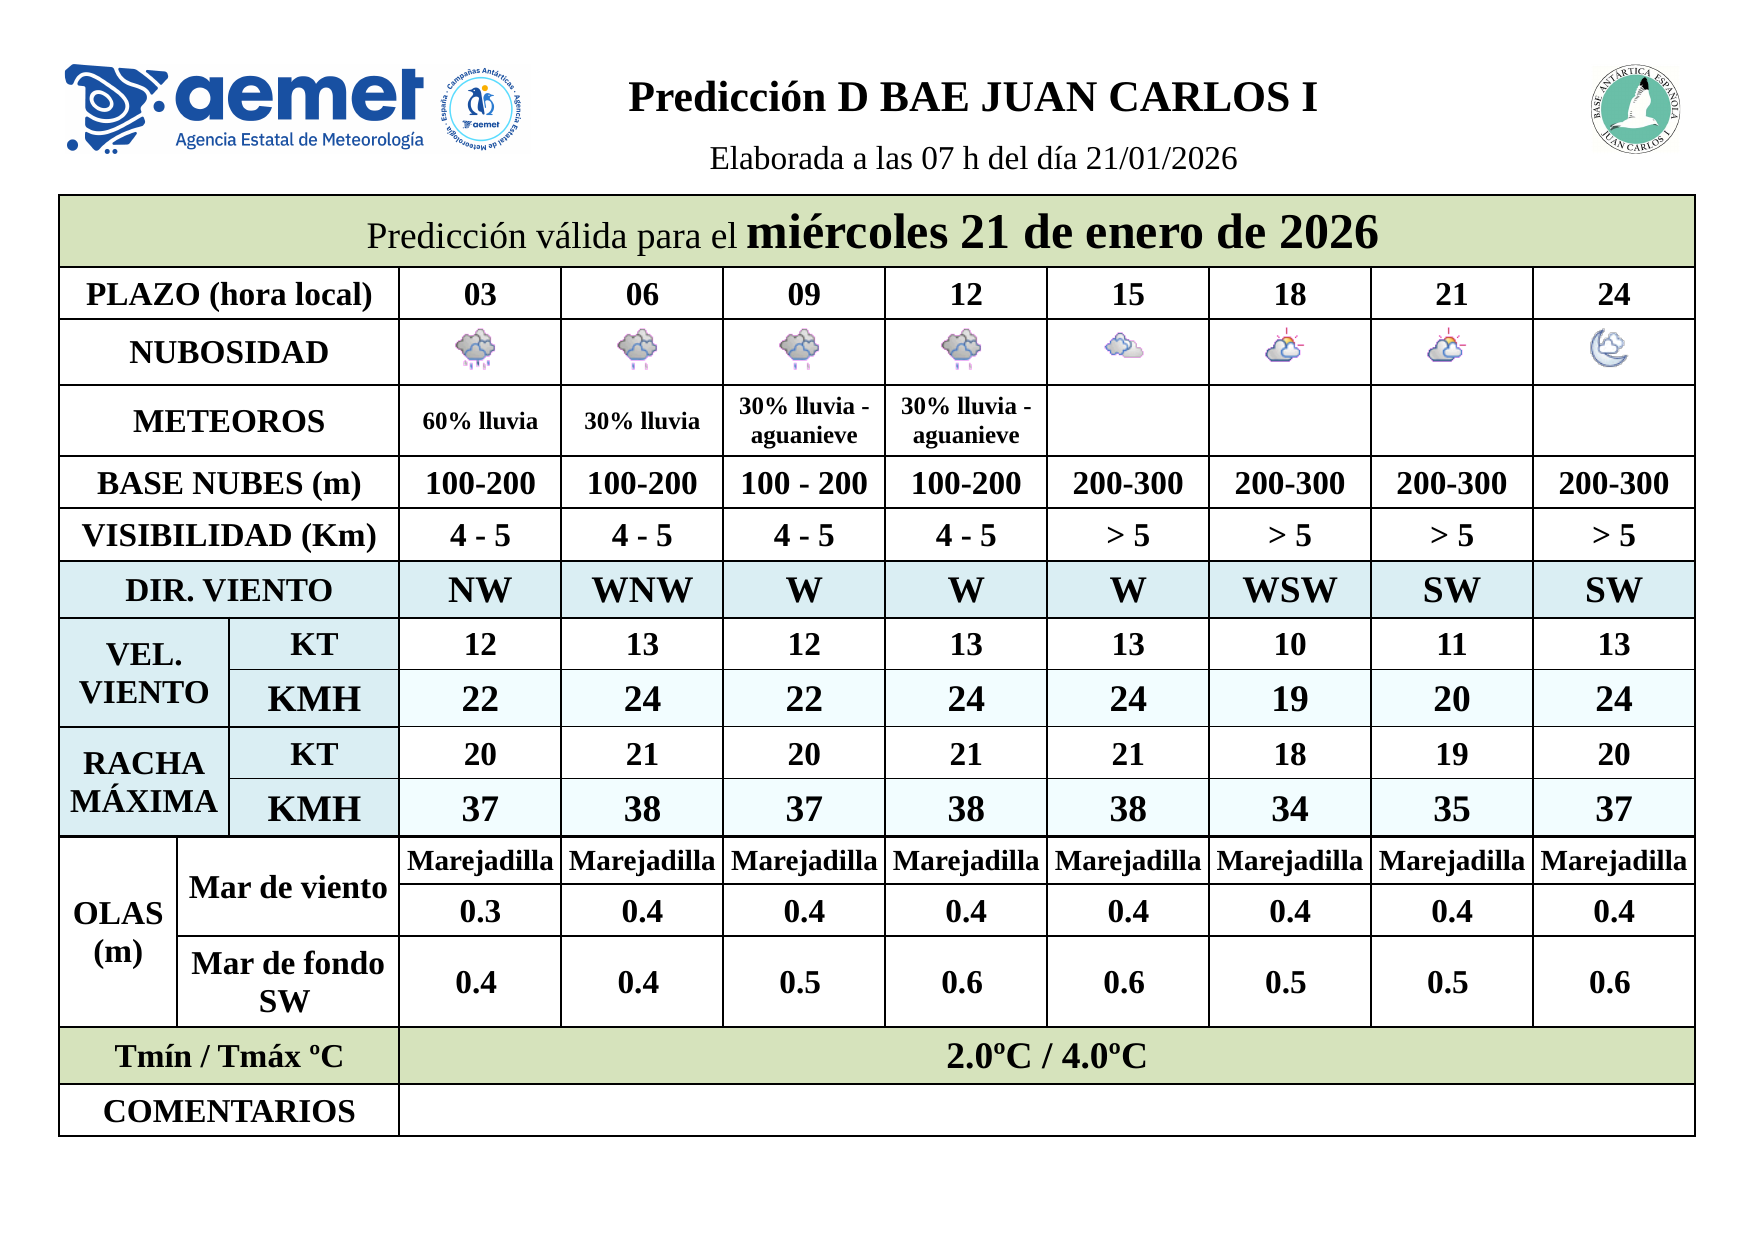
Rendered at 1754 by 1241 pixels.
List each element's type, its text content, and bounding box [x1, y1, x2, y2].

table_cell 21 [1372, 268, 1532, 318]
table_cell 2.0ºC / 4.0ºC [400, 1028, 1694, 1083]
table_cell 37 [400, 779, 560, 835]
table_cell 60% lluvia [400, 386, 560, 455]
table_cell 24 [1048, 670, 1208, 726]
table_cell 200-300 [1372, 457, 1532, 507]
table_cell WSW [1210, 562, 1370, 617]
table_cell 0.4 [886, 885, 1046, 935]
table_cell 37 [1534, 779, 1694, 835]
table_header [59, 59, 537, 182]
table_cell 24 [886, 670, 1046, 726]
table_cell 0.4 [1372, 885, 1532, 935]
table_cell 0.4 [400, 937, 560, 1026]
table_cell [1372, 320, 1532, 383]
table_cell 0.4 [1534, 885, 1694, 935]
table_cell VISIBILIDAD (Km) [60, 509, 398, 559]
table_cell 19 [1372, 727, 1532, 778]
table_cell [886, 320, 1046, 383]
picture [1590, 64, 1681, 154]
table_cell 0.6 [886, 937, 1046, 1026]
table_cell [724, 320, 884, 383]
table_cell 13 [886, 619, 1046, 669]
table_cell METEOROS [60, 386, 398, 455]
table_cell KMH [230, 670, 398, 726]
table_cell Marejadilla [1210, 838, 1370, 883]
picture [939, 326, 984, 371]
table_cell 0.4 [562, 885, 722, 935]
table_cell > 5 [1210, 509, 1370, 559]
table_cell [1534, 320, 1694, 383]
table_cell 0.6 [1534, 937, 1694, 1026]
table_cell COMENTARIOS [60, 1085, 398, 1135]
table_cell [562, 320, 722, 383]
table_cell W [724, 562, 884, 617]
table_cell > 5 [1534, 509, 1694, 559]
table_cell [1534, 386, 1694, 455]
table_cell 38 [562, 779, 722, 835]
table_header Predicción D BAE JUAN CARLOS I [537, 59, 1410, 133]
table_cell 13 [1534, 619, 1694, 669]
table_cell DIR. VIENTO [60, 562, 398, 617]
table_cell 0.5 [1372, 937, 1532, 1026]
table_cell 4 - 5 [886, 509, 1046, 559]
table_cell NW [400, 562, 560, 617]
table_cell 20 [724, 727, 884, 778]
table_cell 0.3 [400, 885, 560, 935]
table_cell 13 [1048, 619, 1208, 669]
table_cell [400, 320, 560, 383]
table_cell 21 [886, 727, 1046, 778]
table_cell 0.4 [1048, 885, 1208, 935]
table_cell 15 [1048, 268, 1208, 318]
table_cell KT [230, 728, 398, 778]
table_header Predicción válida para el miércoles 21 de enero de 2026 [60, 196, 1694, 266]
table_cell > 5 [1372, 509, 1532, 559]
table_cell Marejadilla [1534, 838, 1694, 883]
picture [777, 326, 823, 371]
table_cell 4 - 5 [562, 509, 722, 559]
table_cell BASE NUBES (m) [60, 457, 398, 507]
picture [1425, 326, 1470, 371]
table_cell Elaborada a las 07 h del día 21/01/2026 [537, 133, 1410, 182]
table_cell NUBOSIDAD [60, 320, 398, 383]
table_cell PLAZO (hora local) [60, 268, 398, 318]
table_cell 12 [724, 619, 884, 669]
table_cell 200-300 [1534, 457, 1694, 507]
table_cell Mar de viento [178, 838, 398, 935]
picture [1101, 326, 1146, 371]
table_cell 09 [724, 268, 884, 318]
table_cell 22 [400, 670, 560, 726]
table_cell 19 [1210, 670, 1370, 726]
table_cell 30% lluvia [562, 386, 722, 455]
table_cell 03 [400, 268, 560, 318]
table_cell KMH [230, 779, 398, 835]
table_cell Marejadilla [724, 838, 884, 883]
table_cell [1372, 386, 1532, 455]
table_cell W [1048, 562, 1208, 617]
table_cell 35 [1372, 779, 1532, 835]
table_cell VEL. VIENTO [60, 619, 228, 726]
table_cell 24 [1534, 670, 1694, 726]
table_cell > 5 [1048, 509, 1208, 559]
table_cell 100-200 [400, 457, 560, 507]
table_cell 30% lluvia - aguanieve [886, 386, 1046, 455]
table_cell 0.6 [1048, 937, 1208, 1026]
table_cell 37 [724, 779, 884, 835]
table_cell 20 [400, 727, 560, 778]
table_cell 21 [562, 727, 722, 778]
table_cell [1048, 320, 1208, 383]
picture [64, 64, 532, 154]
table_cell 11 [1372, 619, 1532, 669]
picture [1263, 326, 1308, 371]
table_cell 100-200 [562, 457, 722, 507]
table_cell 34 [1210, 779, 1370, 835]
table_cell 38 [886, 779, 1046, 835]
picture [1587, 326, 1632, 371]
table_cell [400, 1085, 1694, 1135]
table_cell OLAS (m) [60, 838, 176, 1026]
table_cell Marejadilla [886, 838, 1046, 883]
table_cell [1210, 320, 1370, 383]
table_cell 18 [1210, 727, 1370, 778]
table_cell [1210, 386, 1370, 455]
table_cell 20 [1534, 727, 1694, 778]
table_cell SW [1372, 562, 1532, 617]
table_cell W [886, 562, 1046, 617]
table_cell 20 [1372, 670, 1532, 726]
table_cell 30% lluvia - aguanieve [724, 386, 884, 455]
table_cell Marejadilla [1372, 838, 1532, 883]
table_cell KT [230, 619, 398, 669]
table_cell 4 - 5 [400, 509, 560, 559]
table_cell 21 [1048, 727, 1208, 778]
table_cell SW [1534, 562, 1694, 617]
table_cell 22 [724, 670, 884, 726]
table_cell RACHA MÁXIMA [60, 728, 228, 835]
table_cell 24 [1534, 268, 1694, 318]
table_cell 0.4 [562, 937, 722, 1026]
table_cell 12 [400, 619, 560, 669]
table_cell 0.4 [1210, 885, 1370, 935]
table_cell 100 - 200 [724, 457, 884, 507]
picture [615, 326, 660, 371]
table_cell Marejadilla [1048, 838, 1208, 883]
table_cell 24 [562, 670, 722, 726]
table_cell 12 [886, 268, 1046, 318]
table_cell Marejadilla [562, 838, 722, 883]
table_header [1410, 59, 1694, 182]
table_cell 100-200 [886, 457, 1046, 507]
table_cell 0.5 [724, 937, 884, 1026]
table_cell 0.4 [724, 885, 884, 935]
table_cell Marejadilla [400, 838, 560, 883]
table_cell 200-300 [1048, 457, 1208, 507]
picture [453, 326, 499, 371]
table_cell WNW [562, 562, 722, 617]
table_cell 10 [1210, 619, 1370, 669]
table_cell 0.5 [1210, 937, 1370, 1026]
table_cell 4 - 5 [724, 509, 884, 559]
table_cell [1048, 386, 1208, 455]
table_cell 18 [1210, 268, 1370, 318]
table_cell 200-300 [1210, 457, 1370, 507]
table_cell 06 [562, 268, 722, 318]
table_cell Tmín / Tmáx ºC [60, 1028, 398, 1083]
table_cell Mar de fondo SW [178, 937, 398, 1026]
table_cell 13 [562, 619, 722, 669]
table_cell 38 [1048, 779, 1208, 835]
